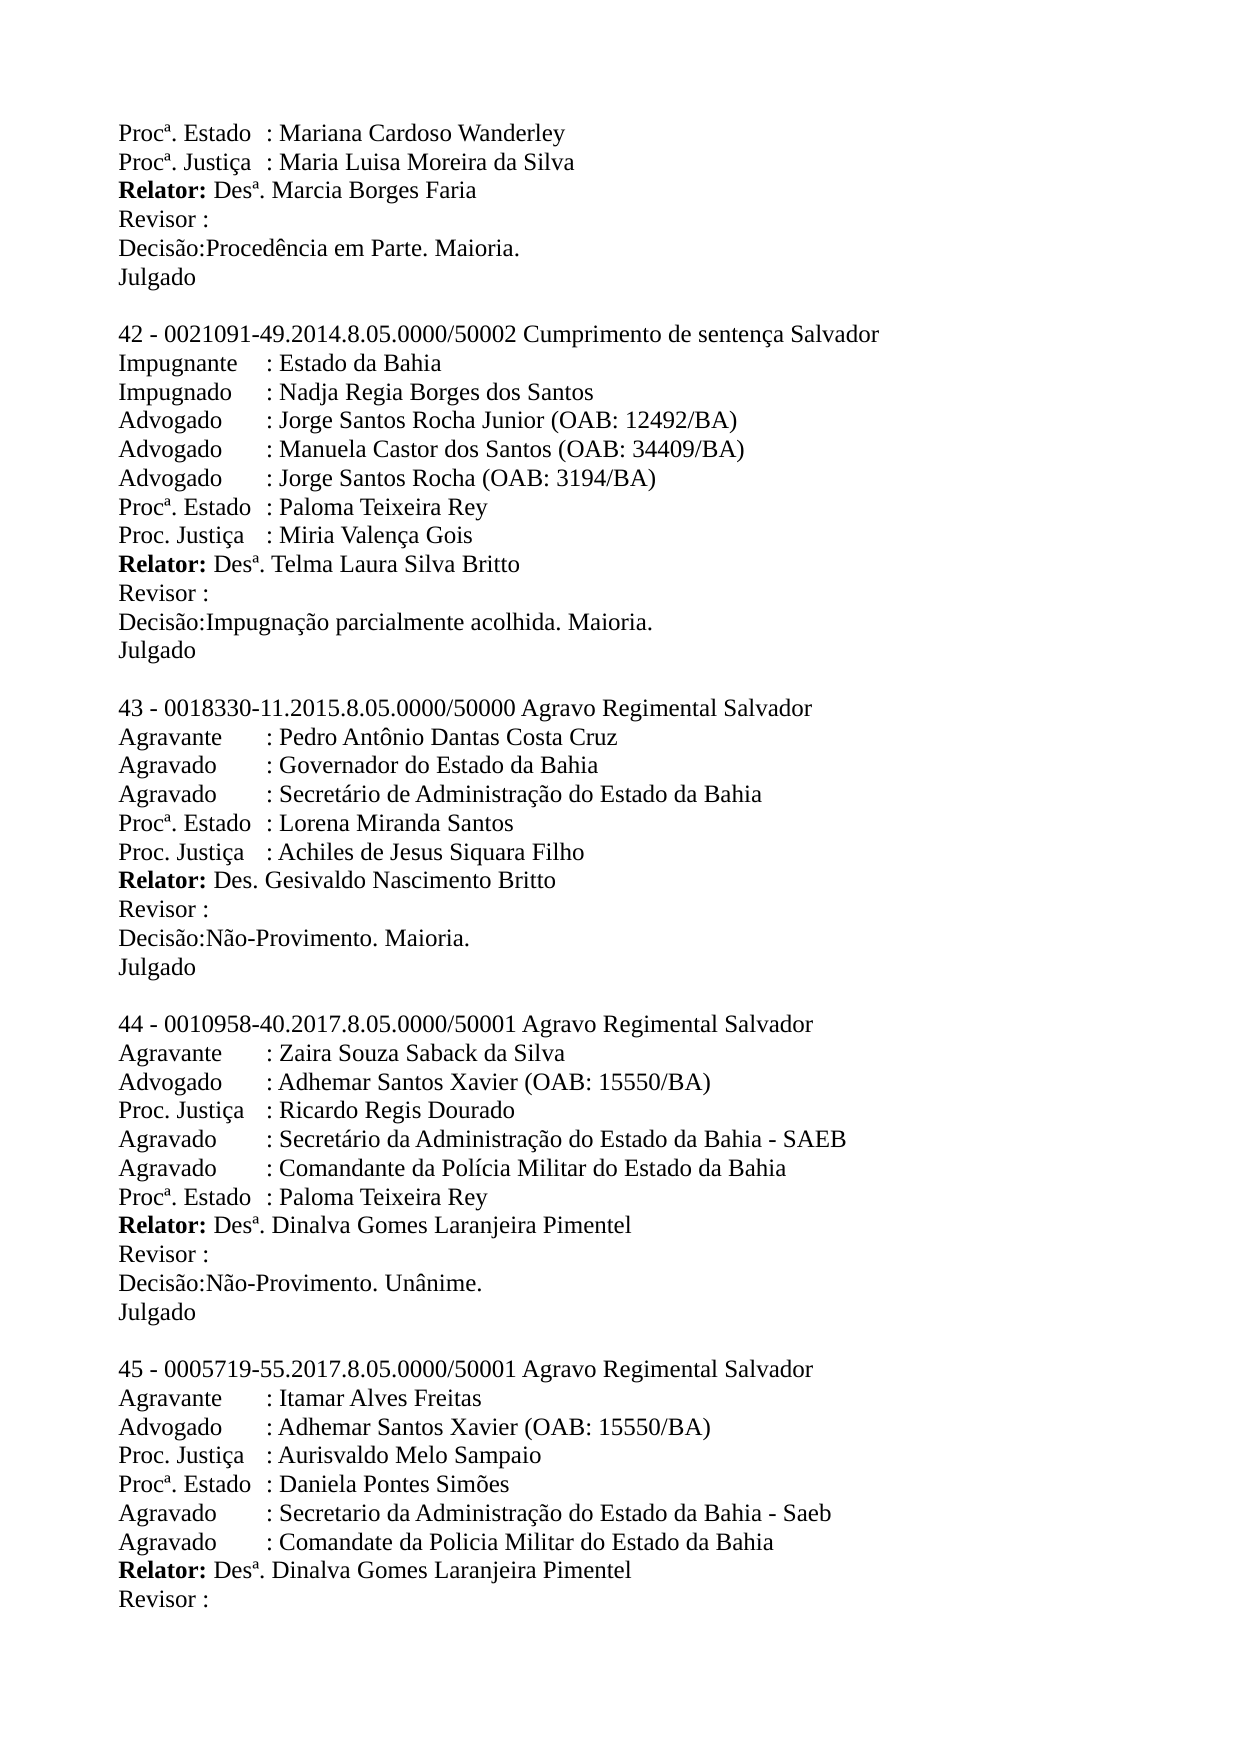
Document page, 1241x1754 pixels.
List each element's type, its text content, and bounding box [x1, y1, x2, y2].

text Revisor : [118, 204, 1122, 233]
text Agravante : Zaira Souza Saback da Silva Advogado : Adhemar Santos Xavier (OAB: 15550/BA) Proc. Justiça : Ricardo Regis Dourado Agravado : Secretário da Administração do Estado da Bahia - SAEB Agravado : Comandante da Polícia Militar do Estado da Bahia Procª. Estado : Paloma Teixeira Rey Relator: Desª. Dinalva Gomes Laranjeira Pimentel [118, 1038, 1122, 1239]
text Decisão:Não-Provimento. Maioria. [118, 923, 1122, 952]
text Julgado [118, 636, 1122, 664]
text Decisão:Não-Provimento. Unânime. [118, 1268, 1122, 1297]
text Revisor : [118, 1584, 1122, 1613]
text 45 - 0005719-55.2017.8.05.0000/50001 Agravo Regimental Salvador [118, 1354, 1122, 1383]
text Procª. Estado : Mariana Cardoso Wanderley Procª. Justiça : Maria Luisa Moreira da Silva Relator: Desª. Marcia Borges Faria [118, 118, 1122, 204]
text Julgado [118, 952, 1122, 981]
text Julgado [118, 262, 1122, 291]
text Revisor : [118, 578, 1122, 607]
text Revisor : [118, 1239, 1122, 1268]
text Decisão:Impugnação parcialmente acolhida. Maioria. [118, 607, 1122, 636]
text Agravante : Pedro Antônio Dantas Costa Cruz Agravado : Governador do Estado da Bahia Agravado : Secretário de Administração do Estado da Bahia Procª. Estado : Lorena Miranda Santos Proc. Justiça : Achiles de Jesus Siquara Filho Relator: Des. Gesivaldo Nascimento Britto [118, 722, 1122, 894]
text 44 - 0010958-40.2017.8.05.0000/50001 Agravo Regimental Salvador [118, 1009, 1122, 1038]
text Decisão:Procedência em Parte. Maioria. [118, 233, 1122, 262]
text Julgado [118, 1297, 1122, 1326]
text 42 - 0021091-49.2014.8.05.0000/50002 Cumprimento de sentença Salvador [118, 319, 1122, 348]
text Agravante : Itamar Alves Freitas Advogado : Adhemar Santos Xavier (OAB: 15550/BA) Proc. Justiça : Aurisvaldo Melo Sampaio Procª. Estado : Daniela Pontes Simões Agravado : Secretario da Administração do Estado da Bahia - Saeb Agravado : Comandate da Policia Militar do Estado da Bahia Relator: Desª. Dinalva Gomes Laranjeira Pimentel [118, 1383, 1122, 1584]
text Revisor : [118, 894, 1122, 923]
text Impugnante : Estado da Bahia Impugnado : Nadja Regia Borges dos Santos Advogado : Jorge Santos Rocha Junior (OAB: 12492/BA) Advogado : Manuela Castor dos Santos (OAB: 34409/BA) Advogado : Jorge Santos Rocha (OAB: 3194/BA) Procª. Estado : Paloma Teixeira Rey Proc. Justiça : Miria Valença Gois Relator: Desª. Telma Laura Silva Britto [118, 348, 1122, 578]
text 43 - 0018330-11.2015.8.05.0000/50000 Agravo Regimental Salvador [118, 693, 1122, 722]
